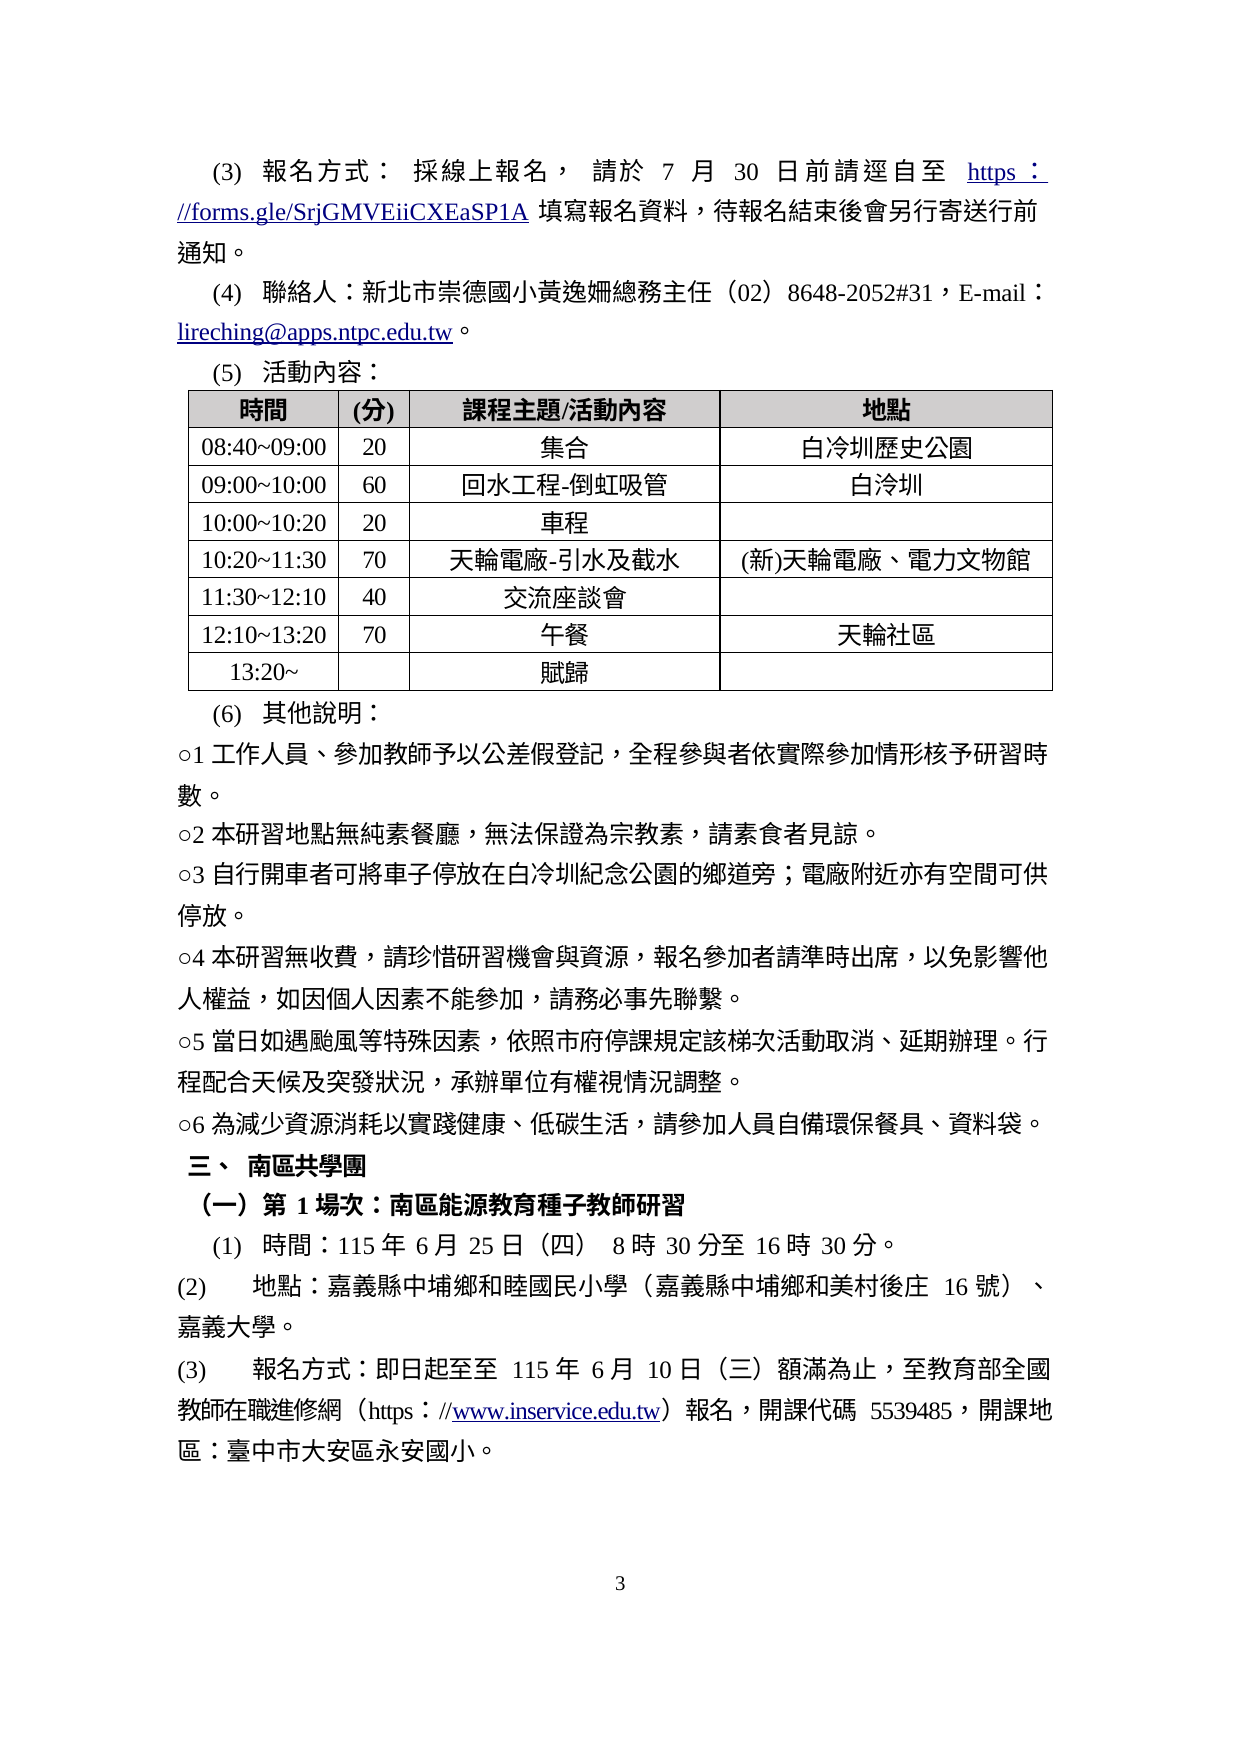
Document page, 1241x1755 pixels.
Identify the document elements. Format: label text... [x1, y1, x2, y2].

table_cell 午餐 [410, 616, 719, 652]
table_header 地點 [721, 391, 1052, 427]
list 報名方式： 採線上報名， 請於 7 月 30 日前請逕自至 https ： [212, 151, 1063, 187]
text ○1 工作人員、參加教師予以公差假登記，全程參與者依實際參加情形核予研習時數。 [177, 734, 1053, 812]
table_header 課程主題/活動內容 [410, 391, 719, 427]
text ○3 自行開車者可將車子停放在白冷圳紀念公園的鄉道旁；電廠附近亦有空間可供停放。 [177, 854, 1053, 932]
table_cell 70 [339, 541, 409, 577]
text ○5 當日如遇颱風等特殊因素，依照市府停課規定該梯次活動取消、延期辦理。行程配合天候及突發狀況，承辦單位有權視情況調整。 [177, 1021, 1053, 1099]
table_cell 10:00~10:20 [189, 503, 338, 539]
table_cell 回水工程-倒虹吸管 [410, 466, 719, 502]
table_cell 20 [339, 503, 409, 539]
text ○6 為減少資源消耗以實踐健康、低碳生活，請參加人員自備環保餐具、資料袋。 [177, 1104, 1053, 1141]
table_cell 11:30~12:10 [189, 578, 338, 614]
table_cell 70 [339, 616, 409, 652]
table_cell 白冷圳歷史公園 [721, 428, 1052, 464]
table_cell 20 [339, 428, 409, 464]
table_cell 12:10~13:20 [189, 616, 338, 652]
table_cell 集合 [410, 428, 719, 464]
table_header (分) [339, 391, 409, 427]
table_cell (新)天輪電廠、電力文物館 [721, 541, 1052, 577]
table_cell 09:00~10:00 [189, 466, 338, 502]
table_cell 10:20~11:30 [189, 541, 338, 577]
table_cell 車程 [410, 503, 719, 539]
text ○4 本研習無收費，請珍惜研習機會與資源，報名參加者請準時出席，以免影響他人權益，如因個人因素不能參加，請務必事先聯繫。 [177, 938, 1053, 1016]
text lireching@apps.ntpc.edu.tw。 [177, 312, 1063, 348]
text ○2 本研習地點無純素餐廳，無法保證為宗教素，請素食者見諒。 [177, 818, 1063, 850]
table_cell [721, 578, 1052, 614]
table_cell 天輪社區 [721, 616, 1052, 652]
table_cell [721, 503, 1052, 539]
table_cell [339, 653, 409, 689]
table_header 時間 [189, 391, 338, 427]
table_cell 13:20~ [189, 653, 338, 689]
list 地點：嘉義縣中埔鄉和睦國民小學（嘉義縣中埔鄉和美村後庄 16 號）、嘉義大學。 [177, 1266, 1052, 1344]
list 其他說明： [212, 694, 1063, 730]
list 活動內容： [212, 352, 1063, 388]
table_cell 08:40~09:00 [189, 428, 338, 464]
list 時間：115 年 6 月 25 日（四） 8 時 30 分至 16 時 30 分。 [212, 1226, 1063, 1262]
text //forms.gle/SrjGMVEiiCXEaSP1A 填寫報名資料，待報名結束後會另行寄送行前通知。 [177, 191, 1053, 269]
list 報名方式：即日起至至 115 年 6 月 10 日（三）額滿為止，至教育部全國教師在職進修網（https：//www.inservice.edu.tw）報名，開課代碼 5539485，開課地區：臺中市大安區永安國小。 [177, 1349, 1053, 1468]
list 聯絡人：新北市崇德國小黃逸姍總務主任（02）8648-2052#31，E-mail： [212, 275, 1063, 307]
table_cell 天輪電廠-引水及截水 [410, 541, 719, 577]
subtitle 三、 南區共學團 [187, 1146, 1063, 1182]
table_cell 交流座談會 [410, 578, 719, 614]
table_cell [721, 653, 1052, 689]
table_cell 白泠圳 [721, 466, 1052, 502]
table_cell 賦歸 [410, 653, 719, 689]
table_cell 40 [339, 578, 409, 614]
text （一）第 1 場次：南區能源教育種子教師研習 [187, 1185, 1063, 1221]
table_cell 60 [339, 466, 409, 502]
